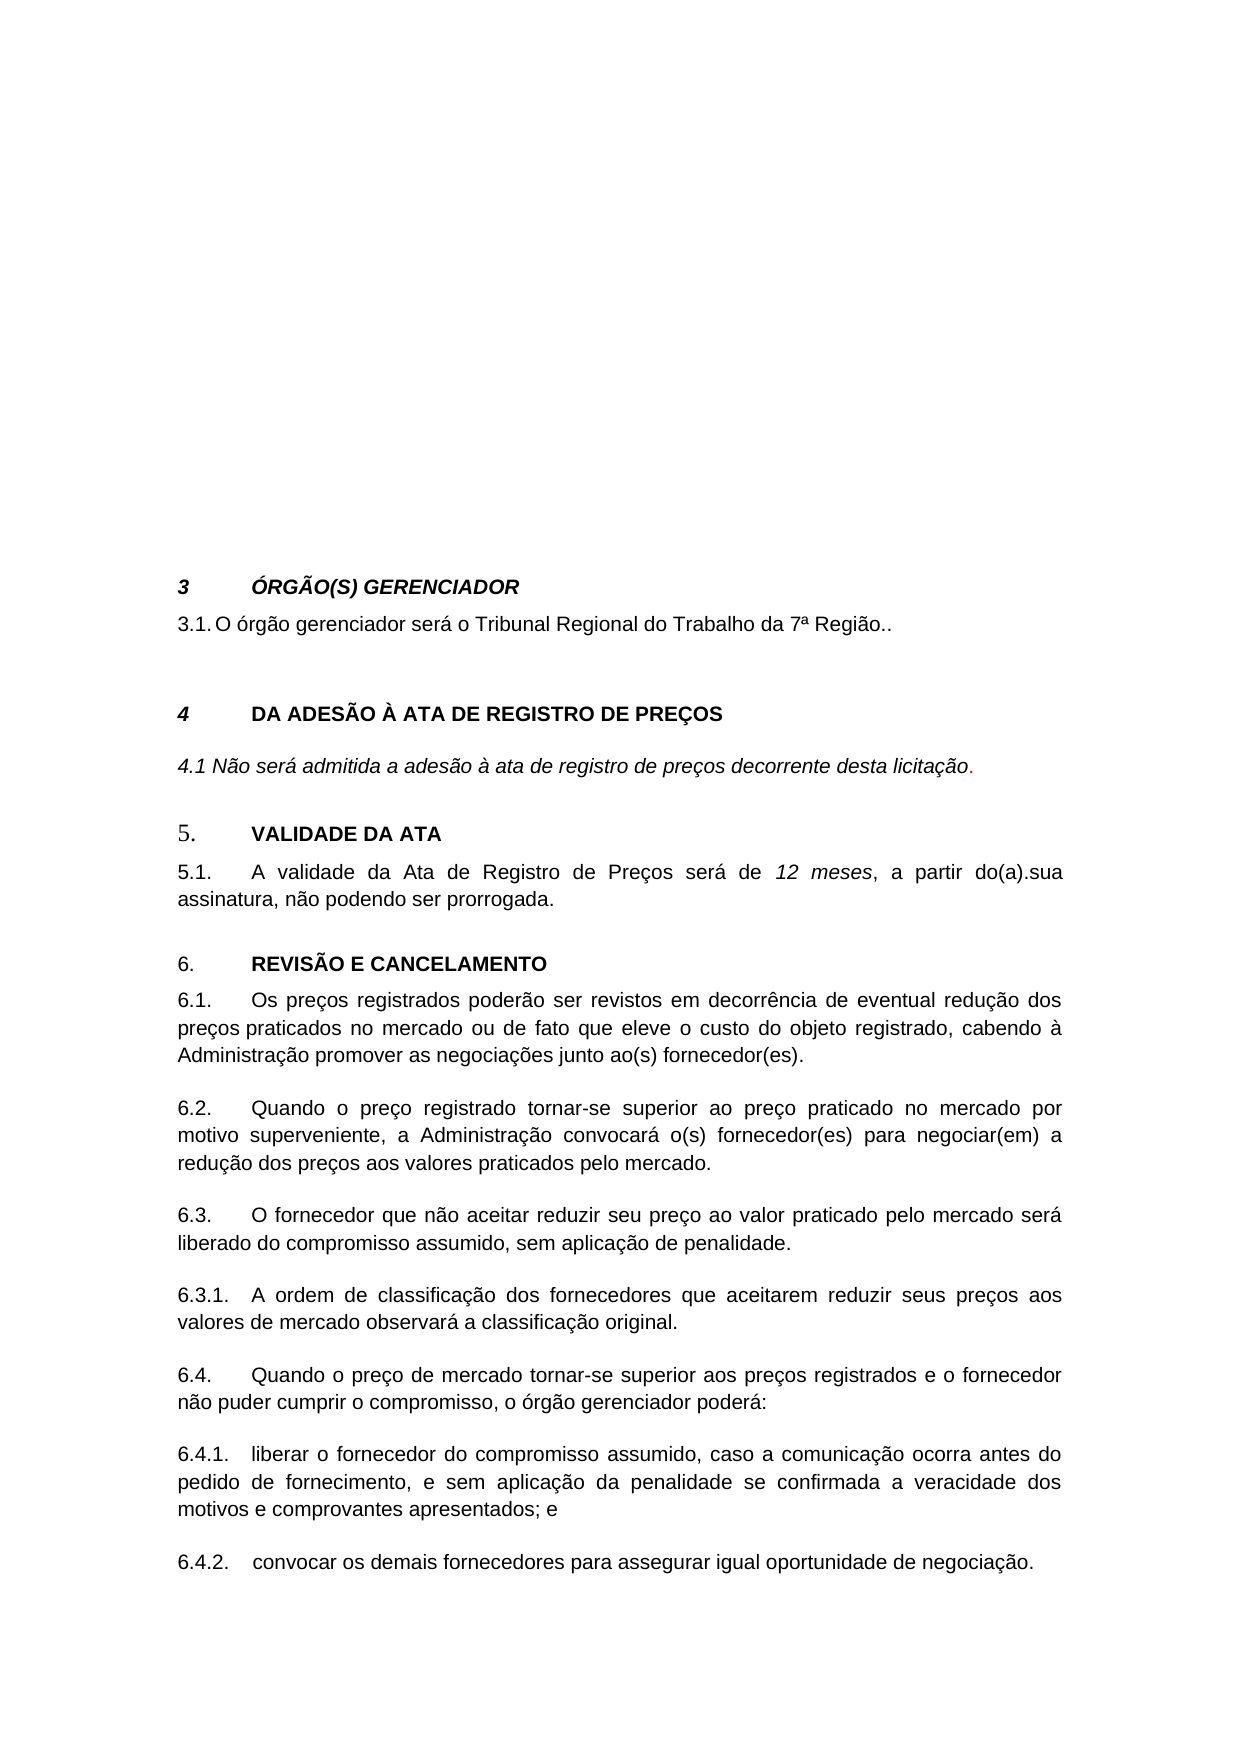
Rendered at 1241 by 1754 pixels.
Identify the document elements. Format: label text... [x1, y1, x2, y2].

list Os preços registrados poderão ser revistos em decorrência de eventual redução dos preços praticados no mercado ou de fato que eleve o custo do objeto registrado, cabendo à Administração promover as negociações junto ao(s) fornecedor(es). [177, 988, 1063, 1067]
text 4.1 Não será admitida a adesão à ata de registro de preços decorrente desta licitação. [177, 754, 1063, 778]
list A validade da Ata de Registro de Preços será de 12 meses, a partir do(a).sua assinatura, não podendo ser prorrogada. [177, 860, 1063, 911]
list O fornecedor que não aceitar reduzir seu preço ao valor praticado pelo mercado será liberado do compromisso assumido, sem aplicação de penalidade. [177, 1203, 1063, 1254]
list DA ADESÃO À ATA DE REGISTRO DE PREÇOS [177, 702, 1063, 726]
list REVISÃO E CANCELAMENTO [177, 952, 1066, 976]
list Quando o preço registrado tornar-se superior ao preço praticado no mercado por motivo superveniente, a Administração convocará o(s) fornecedor(es) para negociar(em) a redução dos preços aos valores praticados pelo mercado. [177, 1096, 1063, 1174]
list VALIDADE DA ATA [177, 818, 1066, 847]
list O órgão gerenciador será o Tribunal Regional do Trabalho da 7ª Região.. [177, 611, 1063, 635]
list convocar os demais fornecedores para assegurar igual oportunidade de negociação. [177, 1549, 1063, 1573]
list liberar o fornecedor do compromisso assumido, caso a comunicação ocorra antes do pedido de fornecimento, e sem aplicação da penalidade se confirmada a veracidade dos motivos e comprovantes apresentados; e [177, 1442, 1063, 1521]
list ÓRGÃO(S) GERENCIADOR [177, 575, 1063, 599]
list A ordem de classificação dos fornecedores que aceitarem reduzir seus preços aos valores de mercado observará a classificação original. [177, 1283, 1063, 1334]
list Quando o preço de mercado tornar-se superior aos preços registrados e o fornecedor não puder cumprir o compromisso, o órgão gerenciador poderá: [177, 1362, 1063, 1414]
